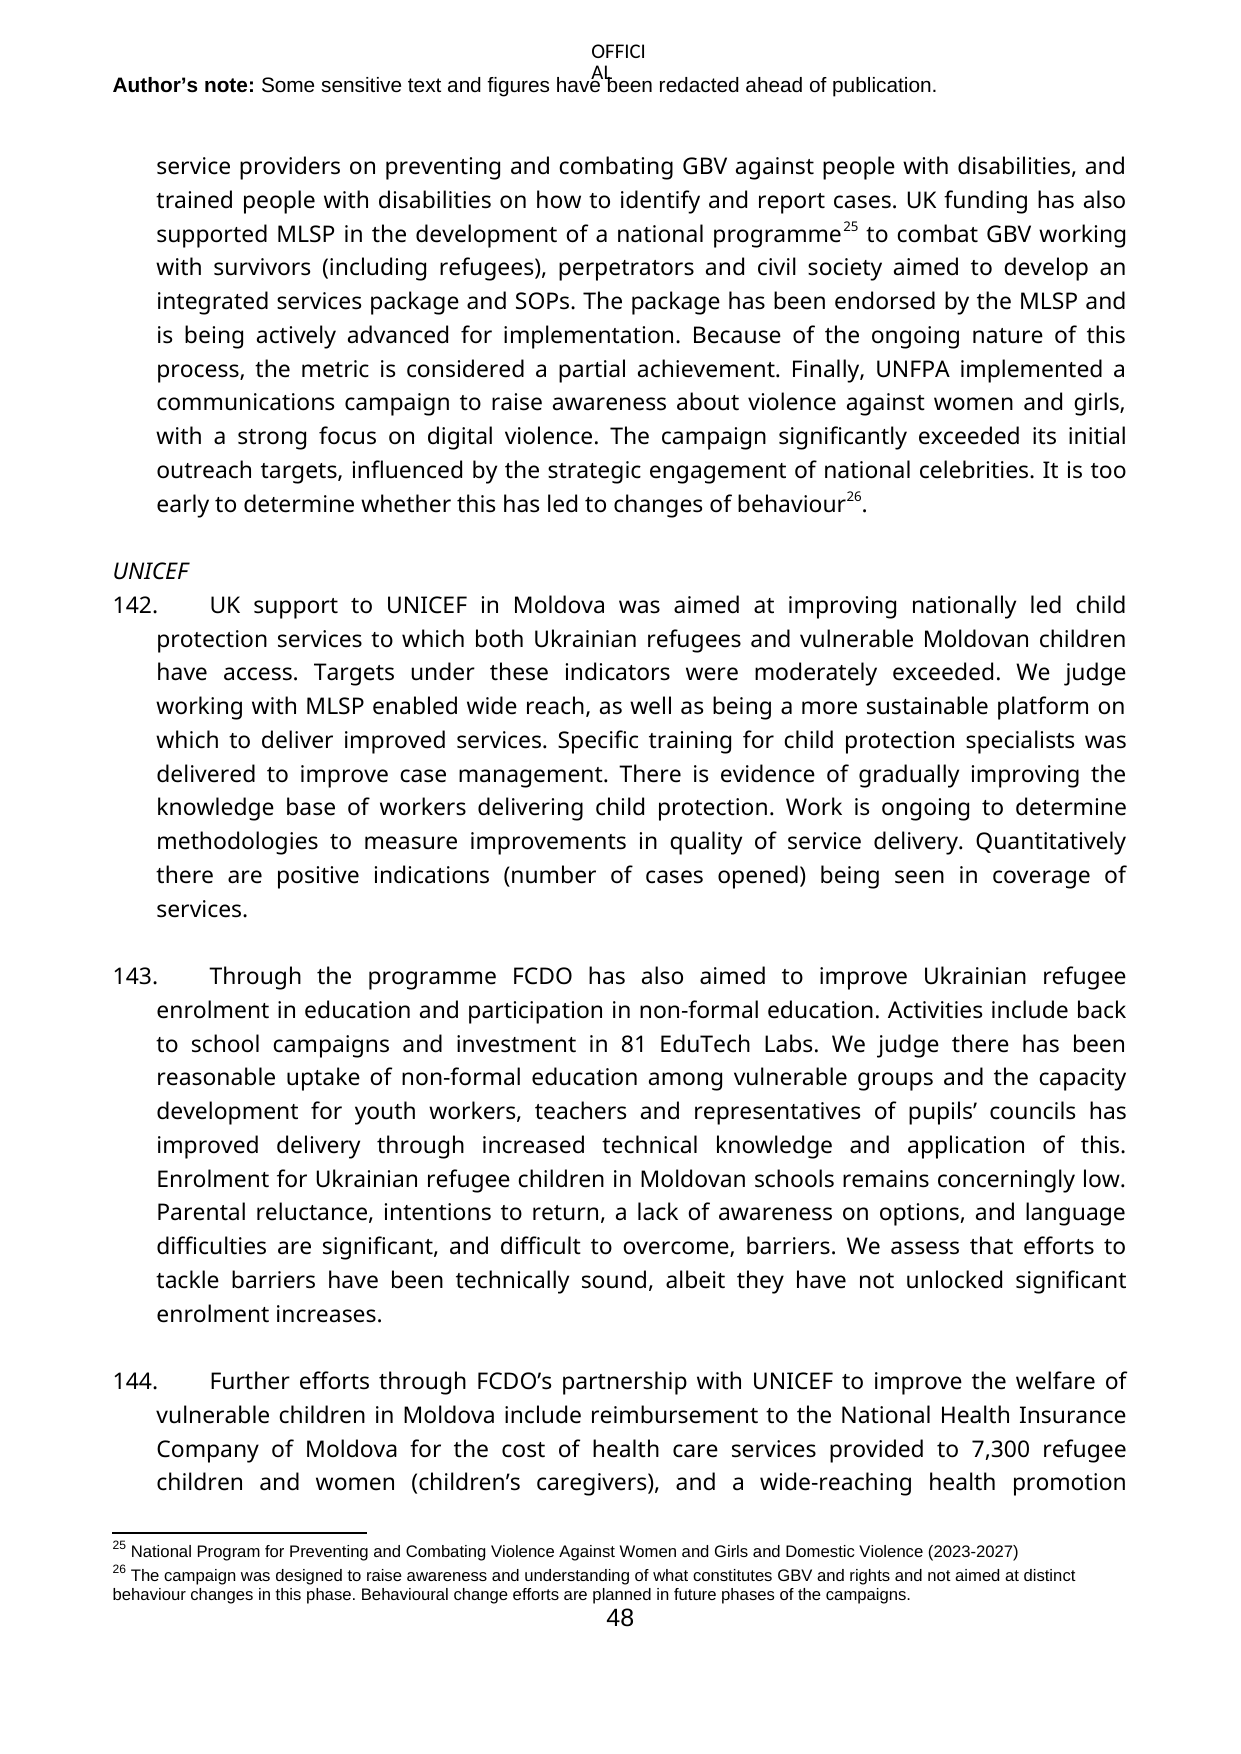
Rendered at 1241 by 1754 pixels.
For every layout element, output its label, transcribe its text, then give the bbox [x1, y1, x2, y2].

list service providers on preventing and combating GBV against people with disabilities, and trained people with disabilities on how to identify and report cases. UK funding has also supported MLSP in the development of a national programme to combat GBV working with survivors (including refugees), perpetrators and civil society aimed to develop an integrated services package and SOPs. The package has been endorsed by the MLSP and is being actively advanced for implementation. Because of the ongoing nature of this process, the metric is considered a partial achievement. Finally, UNFPA implemented a communications campaign to raise awareness about violence against women and girls, with a strong focus on digital violence. The campaign significantly exceeded its initial outreach targets, influenced by the strategic engagement of national celebrities. It is too early to determine whether this has led to changes of behaviour. [112, 150, 1128, 519]
list National Program for Preventing and Combating Violence Against Women and Girls and Domestic Violence (2023-2027) [112, 1539, 1128, 1562]
list Further efforts through FCDO’s partnership with UNICEF to improve the welfare of vulnerable children in Moldova include reimbursement to the National Health Insurance Company of Moldova for the cost of health care services provided to 7,300 refugee children and women (children’s caregivers), and a wide-reaching health promotion [112, 1365, 1128, 1497]
list The campaign was designed to raise awareness and understanding of what constitutes GBV and rights and not aimed at distinct behaviour changes in this phase. Behavioural change efforts are planned in future phases of the campaigns. [112, 1562, 1128, 1604]
list UK support to UNICEF in Moldova was aimed at improving nationally led child protection services to which both Ukrainian refugees and vulnerable Moldovan children have access. Targets under these indicators were moderately exceeded. We judge working with MLSP enabled wide reach, as well as being a more sustainable platform on which to deliver improved services. Specific training for child protection specialists was delivered to improve case management. There is evidence of gradually improving the knowledge base of workers delivering child protection. Work is ongoing to determine methodologies to measure improvements in quality of service delivery. Quantitatively there are positive indications (number of cases opened) being seen in coverage of services. [112, 589, 1128, 924]
text UNICEF [112, 555, 1128, 586]
list Through the programme FCDO has also aimed to improve Ukrainian refugee enrolment in education and participation in non-formal education. Activities include back to school campaigns and investment in 81 EduTech Labs. We judge there has been reasonable uptake of non-formal education among vulnerable groups and the capacity development for youth workers, teachers and representatives of pupils’ councils has improved delivery through increased technical knowledge and application of this. Enrolment for Ukrainian refugee children in Moldovan schools remains concerningly low. Parental reluctance, intentions to return, a lack of awareness on options, and language difficulties are significant, and difficult to overcome, barriers. We assess that efforts to tackle barriers have been technically sound, albeit they have not unlocked significant enrolment increases. [112, 960, 1128, 1329]
